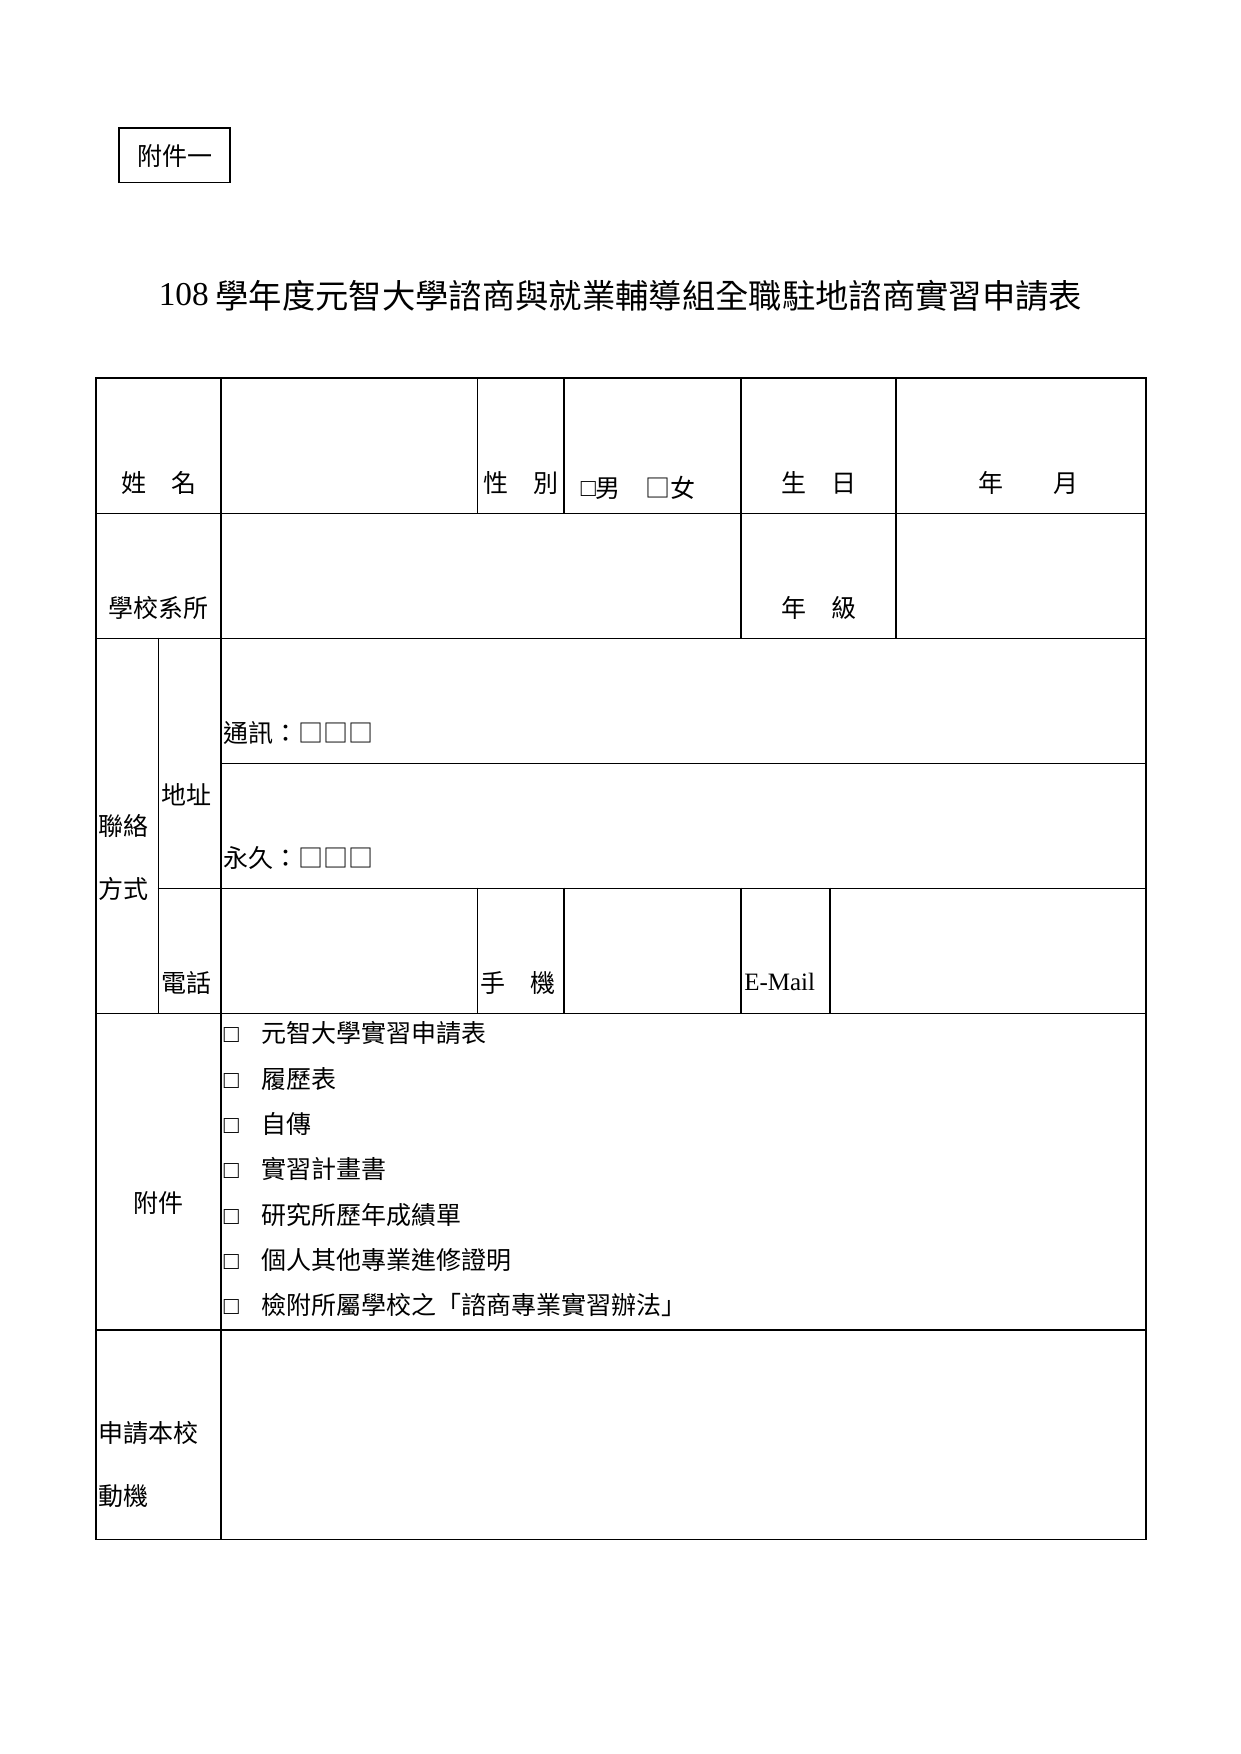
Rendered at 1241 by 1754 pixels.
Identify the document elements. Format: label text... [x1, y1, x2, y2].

table_cell 永久：□□□ [222, 764, 1145, 887]
table_header 年 月 [897, 379, 1145, 512]
table_cell [222, 889, 477, 1012]
table_header [222, 379, 477, 512]
text 附件一 [135, 136, 214, 172]
table_cell 地址 [159, 639, 220, 887]
table_cell 申請本校動機 [97, 1331, 220, 1538]
table_cell 通訊：□□□ [222, 639, 1145, 762]
table_cell [222, 514, 740, 637]
table_cell [897, 514, 1145, 637]
table_cell 元智大學實習申請表 履歷表 自傳 實習計畫書 研究所歷年成績單 個人其他專業進修證明 檢附所屬學校之「諮商專業實習辦法」 [222, 1014, 1145, 1329]
table_cell [831, 889, 1145, 1012]
table_cell 學校系所 [97, 514, 220, 637]
table_cell 手 機 [478, 889, 563, 1012]
table_cell 聯絡方式 [97, 639, 158, 1012]
table_cell 年 級 [742, 514, 895, 637]
table_cell [565, 889, 740, 1012]
table_header 姓 名 [97, 379, 220, 512]
table_cell 附件 [97, 1014, 220, 1329]
table_header 性 別 [478, 379, 563, 512]
table_header 生 日 [742, 379, 895, 512]
table_header □男 □女 [565, 379, 740, 512]
table_cell [222, 1331, 1145, 1538]
table_cell 電話 [159, 889, 220, 1012]
text 108學年度元智大學諮商與就業輔導組全職駐地諮商實習申請表 [118, 252, 1122, 314]
table_cell E-Mail [742, 889, 829, 1012]
